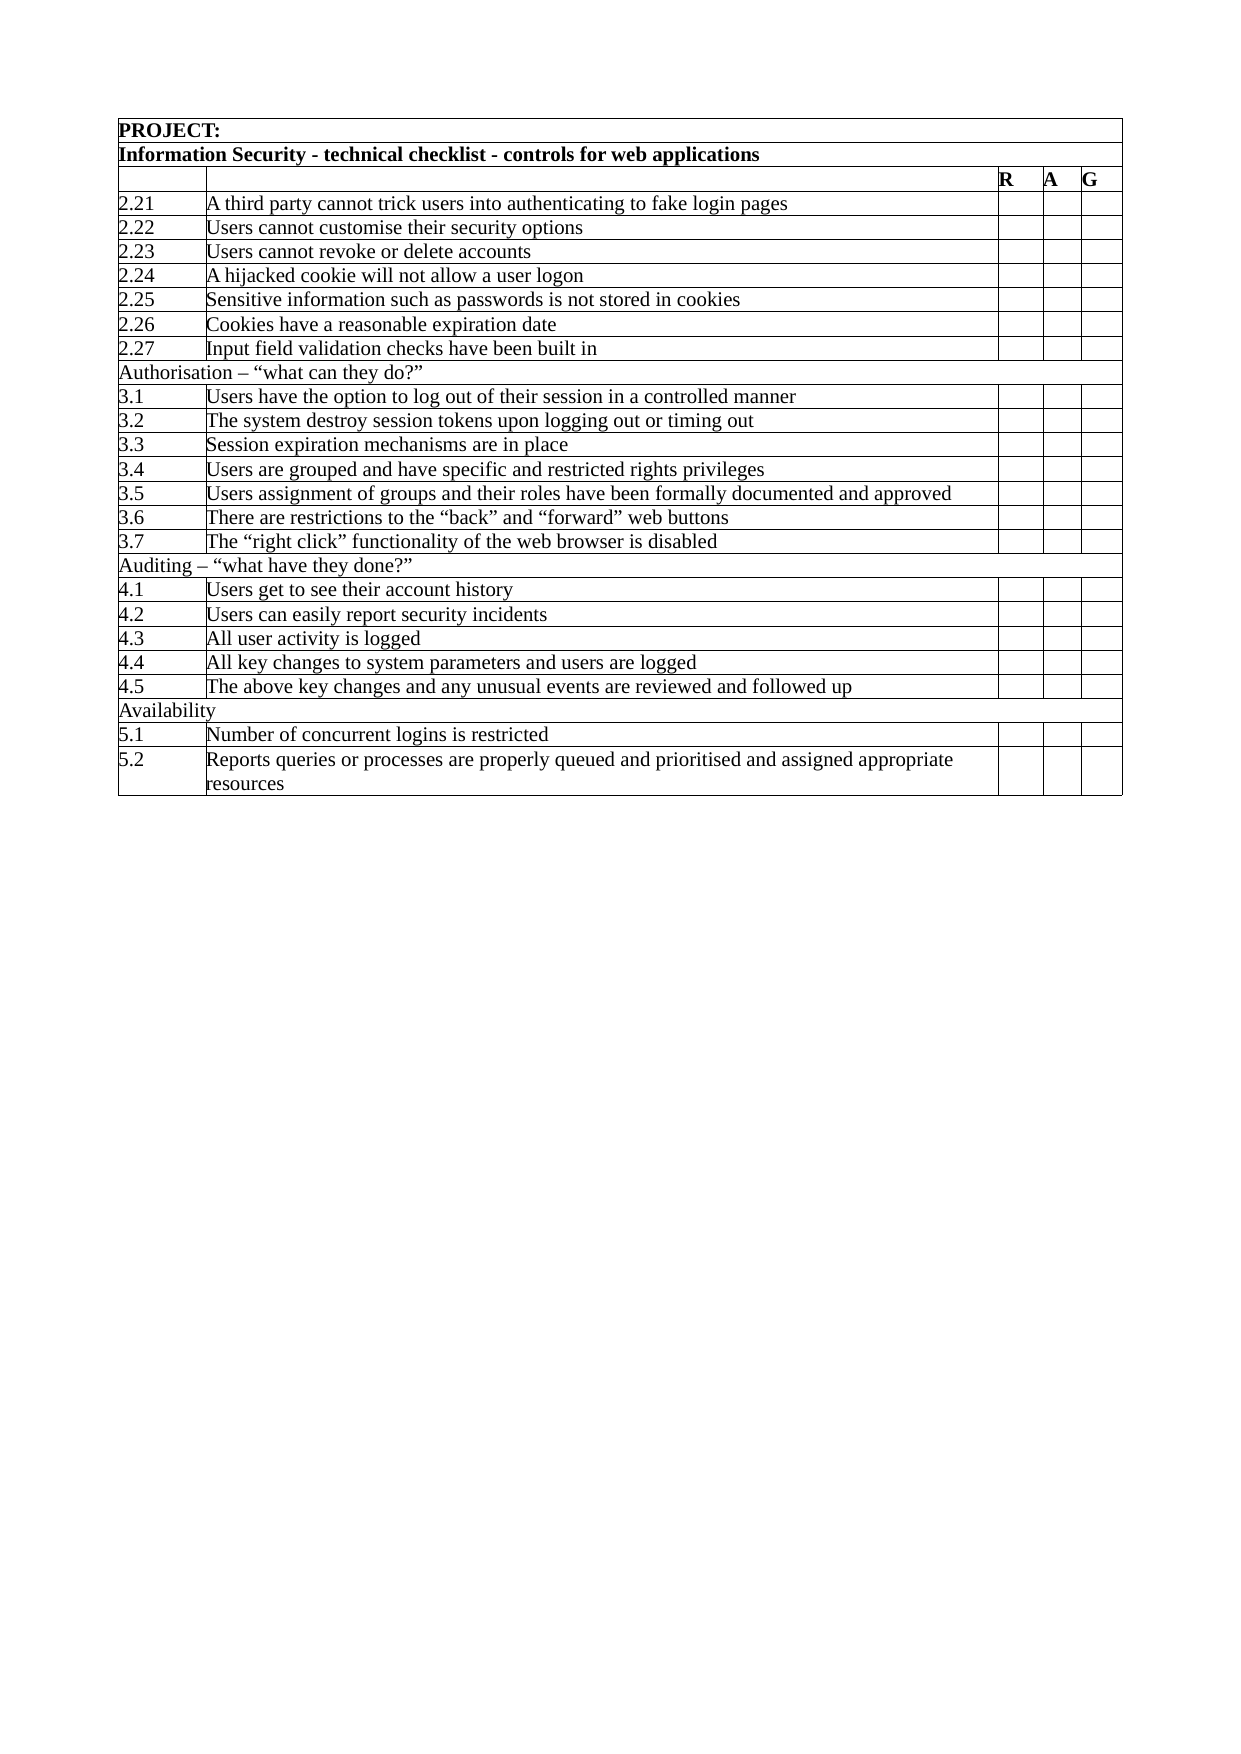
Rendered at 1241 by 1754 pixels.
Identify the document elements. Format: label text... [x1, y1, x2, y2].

table_cell Information Security - technical checklist - controls for web applications [119, 143, 1122, 166]
table_cell Users cannot revoke or delete accounts [207, 240, 998, 263]
table_cell Users assignment of groups and their roles have been formally documented and approved [207, 482, 998, 505]
table_cell 2.26 [119, 312, 206, 336]
table_cell [1082, 627, 1122, 650]
table_cell [999, 409, 1043, 432]
table_cell [1082, 602, 1122, 626]
table_header PROJECT: [119, 119, 1122, 142]
table_cell Number of concurrent logins is restricted [207, 723, 998, 746]
table_cell Authorisation – “what can they do?” [119, 361, 1122, 384]
table_cell [999, 192, 1043, 215]
table_cell All key changes to system parameters and users are logged [207, 651, 998, 674]
table_cell [999, 482, 1043, 505]
table_cell [999, 627, 1043, 650]
table_cell The system destroy session tokens upon logging out or timing out [207, 409, 998, 432]
table_cell 4.2 [119, 602, 206, 626]
table_cell [1044, 192, 1081, 215]
table_cell [999, 747, 1043, 795]
table_cell [1082, 723, 1122, 746]
table_cell Users can easily report security incidents [207, 602, 998, 626]
table_cell [119, 167, 206, 191]
table_cell [1082, 385, 1122, 408]
table_cell 3.2 [119, 409, 206, 432]
table_cell [1044, 578, 1081, 601]
table_cell 3.3 [119, 433, 206, 456]
table_cell [999, 264, 1043, 287]
table_cell [1082, 578, 1122, 601]
table_cell [1044, 482, 1081, 505]
table_cell [1082, 651, 1122, 674]
table_cell 2.27 [119, 337, 206, 360]
table_cell [999, 578, 1043, 601]
table_cell [1044, 651, 1081, 674]
table_cell [1082, 288, 1122, 311]
table_cell [999, 530, 1043, 553]
table_cell [1082, 482, 1122, 505]
table_cell [999, 240, 1043, 263]
table_cell 2.22 [119, 216, 206, 239]
table_cell 3.4 [119, 457, 206, 481]
table_cell [1044, 627, 1081, 650]
table_cell Users have the option to log out of their session in a controlled manner [207, 385, 998, 408]
table_cell Users are grouped and have specific and restricted rights privileges [207, 457, 998, 481]
table_cell [1044, 457, 1081, 481]
table_cell [999, 651, 1043, 674]
table_cell 4.3 [119, 627, 206, 650]
table_cell 4.4 [119, 651, 206, 674]
table_cell [999, 602, 1043, 626]
table_cell Users cannot customise their security options [207, 216, 998, 239]
table_cell [999, 506, 1043, 529]
table_cell 2.24 [119, 264, 206, 287]
table_cell [1044, 433, 1081, 456]
table_cell There are restrictions to the “back” and “forward” web buttons [207, 506, 998, 529]
table_cell [999, 723, 1043, 746]
table_cell Input field validation checks have been built in [207, 337, 998, 360]
table_cell 2.23 [119, 240, 206, 263]
table_cell All user activity is logged [207, 627, 998, 650]
table_cell 2.21 [119, 192, 206, 215]
table_cell [1044, 506, 1081, 529]
table_cell [1082, 264, 1122, 287]
table_cell [1082, 747, 1122, 795]
table_cell Sensitive information such as passwords is not stored in cookies [207, 288, 998, 311]
table_cell [1082, 337, 1122, 360]
table_cell [1082, 675, 1122, 698]
table_cell [999, 457, 1043, 481]
table_cell A third party cannot trick users into authenticating to fake login pages [207, 192, 998, 215]
table_cell [1044, 337, 1081, 360]
table_cell [1082, 433, 1122, 456]
table_cell Availability [119, 699, 1122, 722]
table_cell [1044, 312, 1081, 336]
table_cell [1044, 264, 1081, 287]
table_cell [999, 675, 1043, 698]
table_cell [1044, 409, 1081, 432]
table_cell [1044, 288, 1081, 311]
table_cell 3.6 [119, 506, 206, 529]
table_cell A [1044, 167, 1081, 191]
table_cell [1082, 409, 1122, 432]
table_cell [999, 216, 1043, 239]
table_cell [1082, 530, 1122, 553]
table_cell [999, 288, 1043, 311]
table_cell [999, 433, 1043, 456]
table_cell Reports queries or processes are properly queued and prioritised and assigned appropriate resources [207, 747, 998, 795]
table_cell 3.7 [119, 530, 206, 553]
table_cell 5.1 [119, 723, 206, 746]
table_cell Auditing – “what have they done?” [119, 554, 1122, 577]
table_cell [1082, 506, 1122, 529]
table_cell G [1082, 167, 1122, 191]
table_cell [1044, 675, 1081, 698]
table_cell 2.25 [119, 288, 206, 311]
table_cell [1044, 216, 1081, 239]
table_cell [1044, 385, 1081, 408]
table_cell R [999, 167, 1043, 191]
table_cell [1082, 216, 1122, 239]
table_cell [1044, 240, 1081, 263]
table_cell [1044, 530, 1081, 553]
table_cell 4.1 [119, 578, 206, 601]
table_cell [1044, 747, 1081, 795]
table_cell [1082, 240, 1122, 263]
table_cell [1082, 312, 1122, 336]
table_cell 3.1 [119, 385, 206, 408]
table_cell The “right click” functionality of the web browser is disabled [207, 530, 998, 553]
table_cell A hijacked cookie will not allow a user logon [207, 264, 998, 287]
table_cell The above key changes and any unusual events are reviewed and followed up [207, 675, 998, 698]
table_cell Cookies have a reasonable expiration date [207, 312, 998, 336]
table_cell [1044, 723, 1081, 746]
table_cell Users get to see their account history [207, 578, 998, 601]
table_cell [999, 385, 1043, 408]
table_cell [1082, 457, 1122, 481]
table_cell [999, 337, 1043, 360]
table_cell [999, 312, 1043, 336]
table_cell 4.5 [119, 675, 206, 698]
table_cell 5.2 [119, 747, 206, 795]
table_cell 3.5 [119, 482, 206, 505]
table_cell [1044, 602, 1081, 626]
table_cell Session expiration mechanisms are in place [207, 433, 998, 456]
table_cell [207, 167, 998, 191]
table_cell [1082, 192, 1122, 215]
